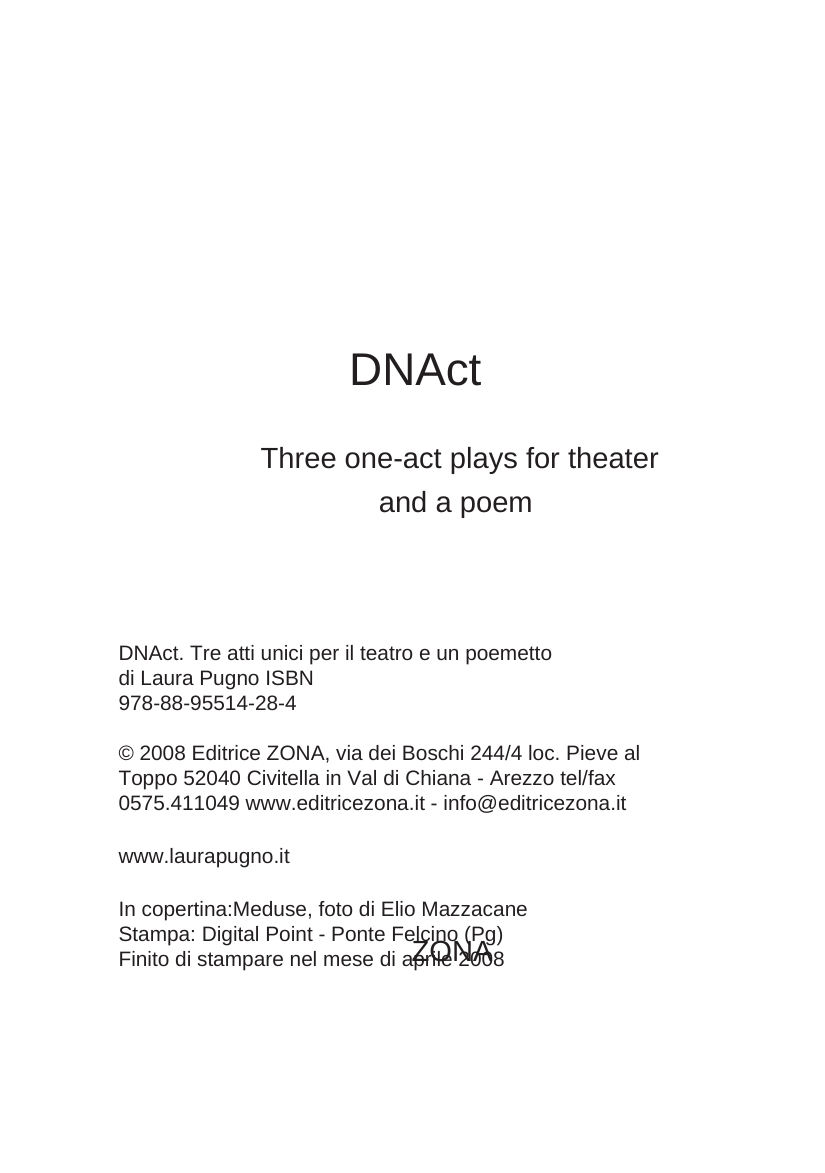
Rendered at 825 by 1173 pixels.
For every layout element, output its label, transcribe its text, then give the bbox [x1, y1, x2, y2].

text DNAct [349, 342, 584, 395]
text di Laura Pugno ISBN 978-88-95514-28-4 [118, 665, 345, 715]
text © 2008 Editrice ZONA, via dei Boschi 244/4 loc. Pieve al Toppo 52040 Civitella in Val di Chiana - Arezzo tel/fax 0575.411049 www.editricezona.it - info@editricezona.it [118, 740, 696, 815]
text Three one-act plays for theater and a poem [243, 429, 677, 519]
text www.laurapugno.it [118, 843, 368, 868]
text In copertina:Meduse, foto di Elio Mazzacane Stampa: Digital Point - Ponte Felcino (Pg) Finito di stampare nel mese di aprile 2008 [118, 895, 533, 970]
text DNAct. Tre atti unici per il teatro e un poemetto [118, 640, 642, 665]
